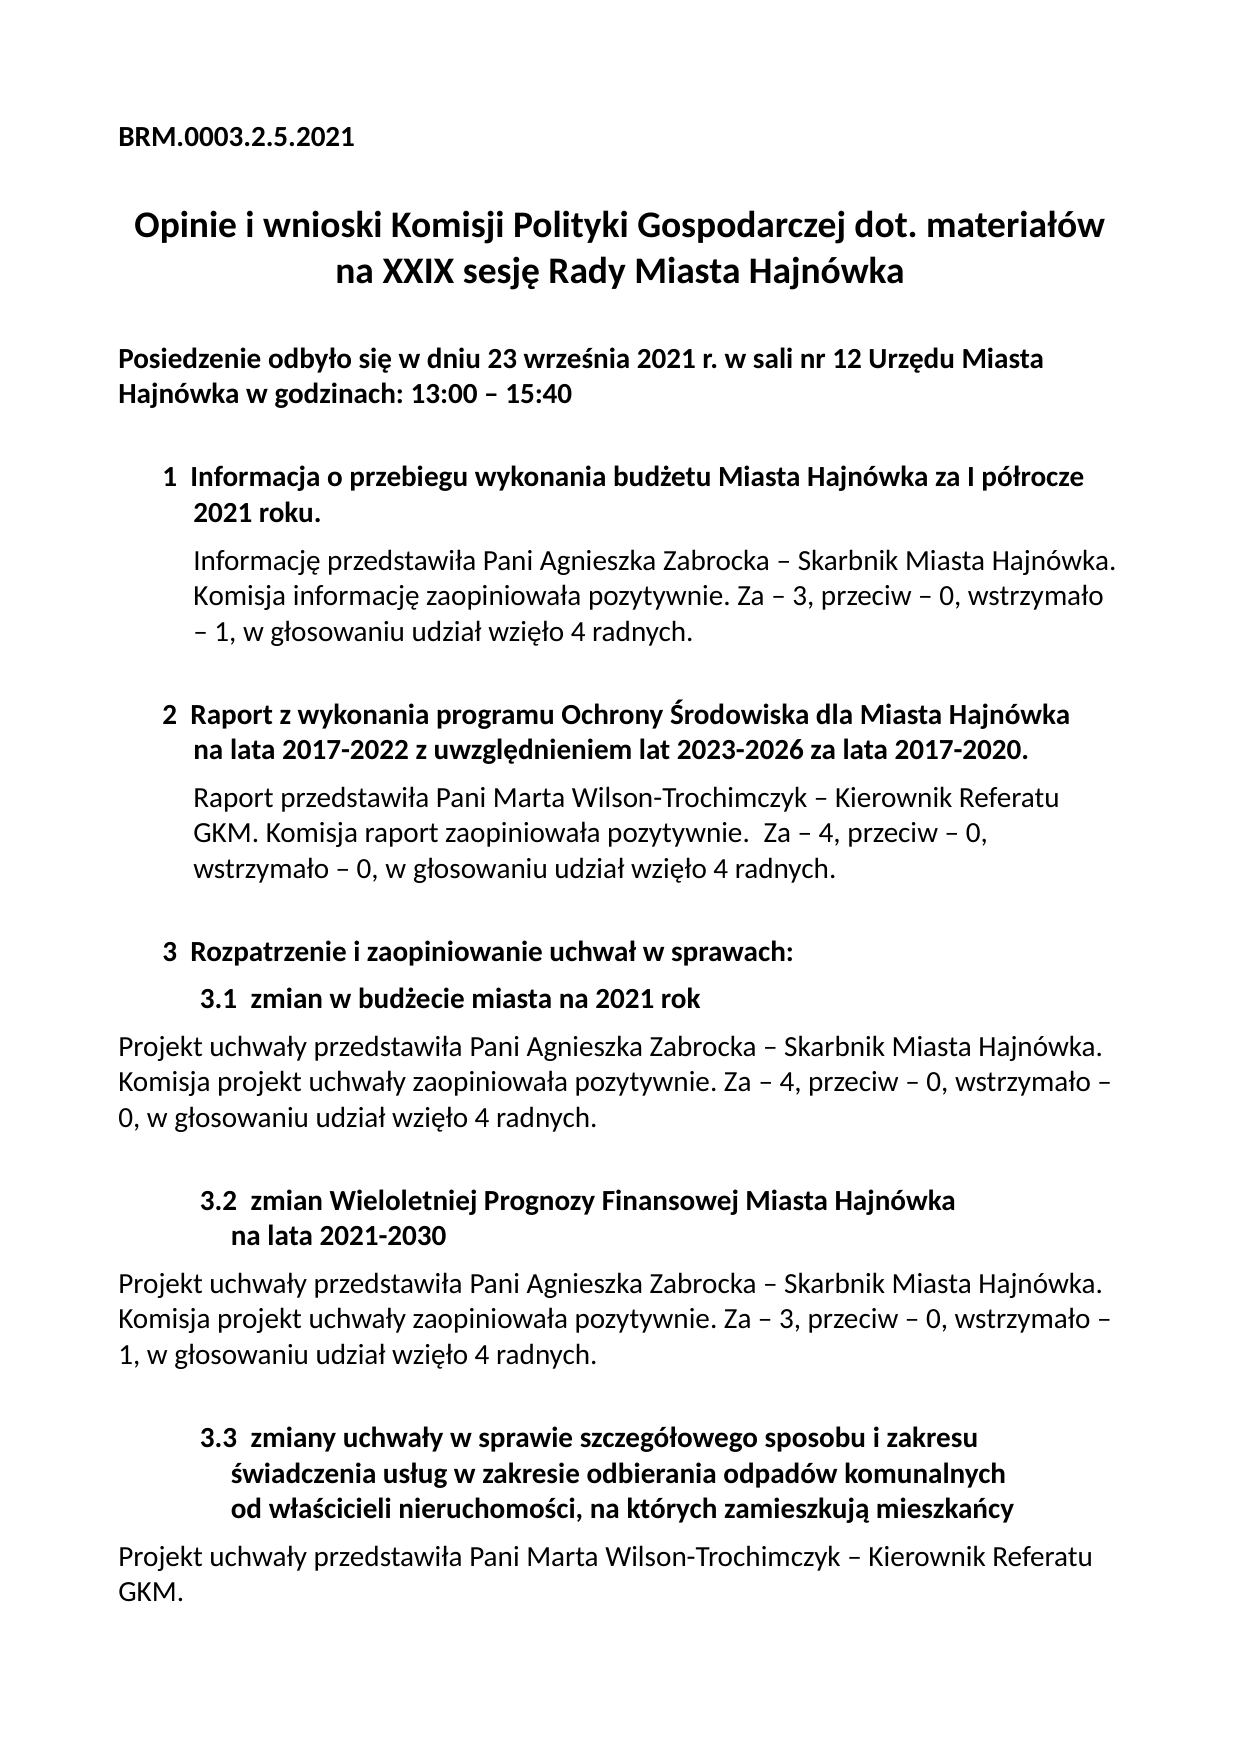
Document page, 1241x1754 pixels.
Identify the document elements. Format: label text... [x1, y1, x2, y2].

list zmiany uchwały w sprawie szczegółowego sposobu i zakresu świadczenia usług w zakresie odbierania odpadów komunalnych od właścicieli nieruchomości, na których zamieszkują mieszkańcy [193, 1419, 1122, 1526]
text Projekt uchwały przedstawiła Pani Agnieszka Zabrocka – Skarbnik Miasta Hajnówka. Komisja projekt uchwały zaopiniowała pozytywnie. Za – 4, przeciw – 0, wstrzymało – 0, w głosowaniu udział wzięło 4 radnych. [118, 1028, 1122, 1134]
list zmian w budżecie miasta na 2021 rok [193, 980, 1122, 1016]
list Informację przedstawiła Pani Agnieszka Zabrocka – Skarbnik Miasta Hajnówka. Komisja informację zaopiniowała pozytywnie. Za – 3, przeciw – 0, wstrzymało – 1, w głosowaniu udział wzięło 4 radnych. [156, 542, 1122, 648]
list Raport z wykonania programu Ochrony Środowiska dla Miasta Hajnówka na lata 2017-2022 z uwzględnieniem lat 2023-2026 za lata 2017-2020. [156, 696, 1122, 767]
text Posiedzenie odbyło się w dniu 23 września 2021 r. w sali nr 12 Urzędu Miasta Hajnówka w godzinach: 13:00 – 15:40 [118, 340, 1122, 411]
text BRM.0003.2.5.2021 [118, 118, 1122, 154]
list Informacja o przebiegu wykonania budżetu Miasta Hajnówka za I półrocze 2021 roku. [156, 458, 1122, 530]
list Raport przedstawiła Pani Marta Wilson-Trochimczyk – Kierownik Referatu GKM. Komisja raport zaopiniowała pozytywnie. Za – 4, przeciw – 0, wstrzymało – 0, w głosowaniu udział wzięło 4 radnych. [156, 779, 1122, 886]
text Opinie i wnioski Komisji Polityki Gospodarczej dot. materiałów na XXIX sesję Rady Miasta Hajnówka [118, 201, 1122, 293]
list zmian Wieloletniej Prognozy Finansowej Miasta Hajnówka na lata 2021-2030 [193, 1182, 1122, 1253]
text Projekt uchwały przedstawiła Pani Agnieszka Zabrocka – Skarbnik Miasta Hajnówka. Komisja projekt uchwały zaopiniowała pozytywnie. Za – 3, przeciw – 0, wstrzymało – 1, w głosowaniu udział wzięło 4 radnych. [118, 1265, 1122, 1372]
list Rozpatrzenie i zaopiniowanie uchwał w sprawach: [156, 933, 1122, 968]
text Projekt uchwały przedstawiła Pani Marta Wilson-Trochimczyk – Kierownik Referatu GKM. [118, 1538, 1122, 1609]
